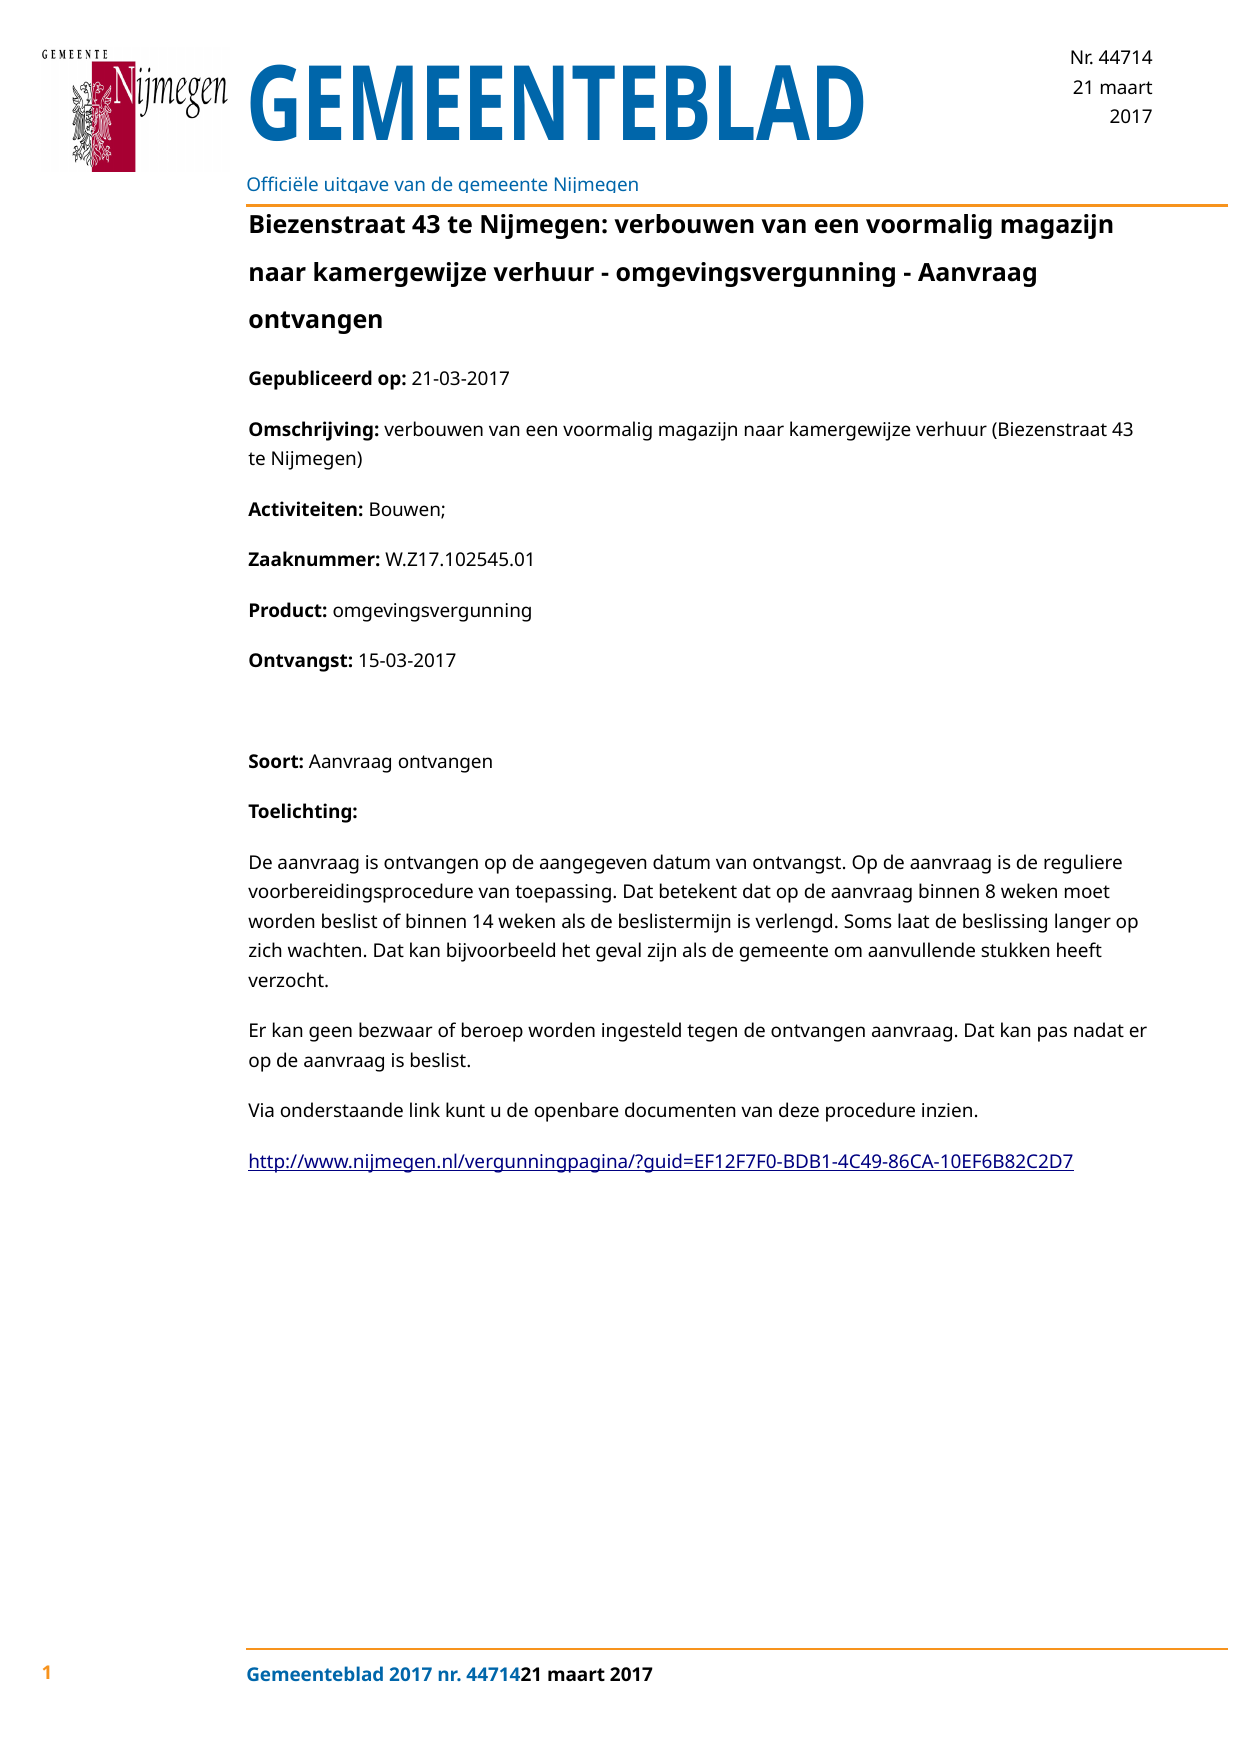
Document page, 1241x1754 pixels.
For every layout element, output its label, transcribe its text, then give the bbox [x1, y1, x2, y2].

text http://www.nijmegen.nl/vergunningpagina/?guid=EF12F7F0-BDB1-4C49-86CA-10EF6B82C2D7 [248, 1148, 1152, 1174]
text Biezenstraat 43 te Nijmegen: verbouwen van een voormalig magazijn naar kamergewijze verhuur - omgevingsvergunning - Aanvraag ontvangen [248, 207, 1152, 336]
picture [41, 47, 231, 172]
text Toelichting: [248, 798, 1152, 824]
text Via onderstaande link kunt u de openbare documenten van deze procedure inzien. [248, 1098, 1152, 1123]
text Zaaknummer: W.Z17.102545.01 [248, 546, 1152, 572]
text De aanvraag is ontvangen op de aangegeven datum van ontvangst. Op de aanvraag is de reguliere voorbereidingsprocedure van toepassing. Dat betekent dat op de aanvraag binnen 8 weken moet worden beslist of binnen 14 weken als de beslistermijn is verlengd. Soms laat de beslissing langer op zich wachten. Dat kan bijvoorbeeld het geval zijn als de gemeente om aanvullende stukken heeft verzocht. [248, 849, 1152, 993]
text Soort: Aanvraag ontvangen [248, 748, 1152, 774]
text Gepubliceerd op: 21-03-2017 [248, 366, 1152, 391]
text Omschrijving: verbouwen van een voormalig magazijn naar kamergewijze verhuur (Biezenstraat 43 te Nijmegen) [248, 416, 1152, 471]
text Er kan geen bezwaar of beroep worden ingesteld tegen de ontvangen aanvraag. Dat kan pas nadat er op de aanvraag is beslist. [248, 1018, 1152, 1073]
text Activiteiten: Bouwen; [248, 496, 1152, 522]
text Product: omgevingsvergunning [248, 597, 1152, 622]
text Ontvangst: 15-03-2017 [248, 647, 1152, 673]
